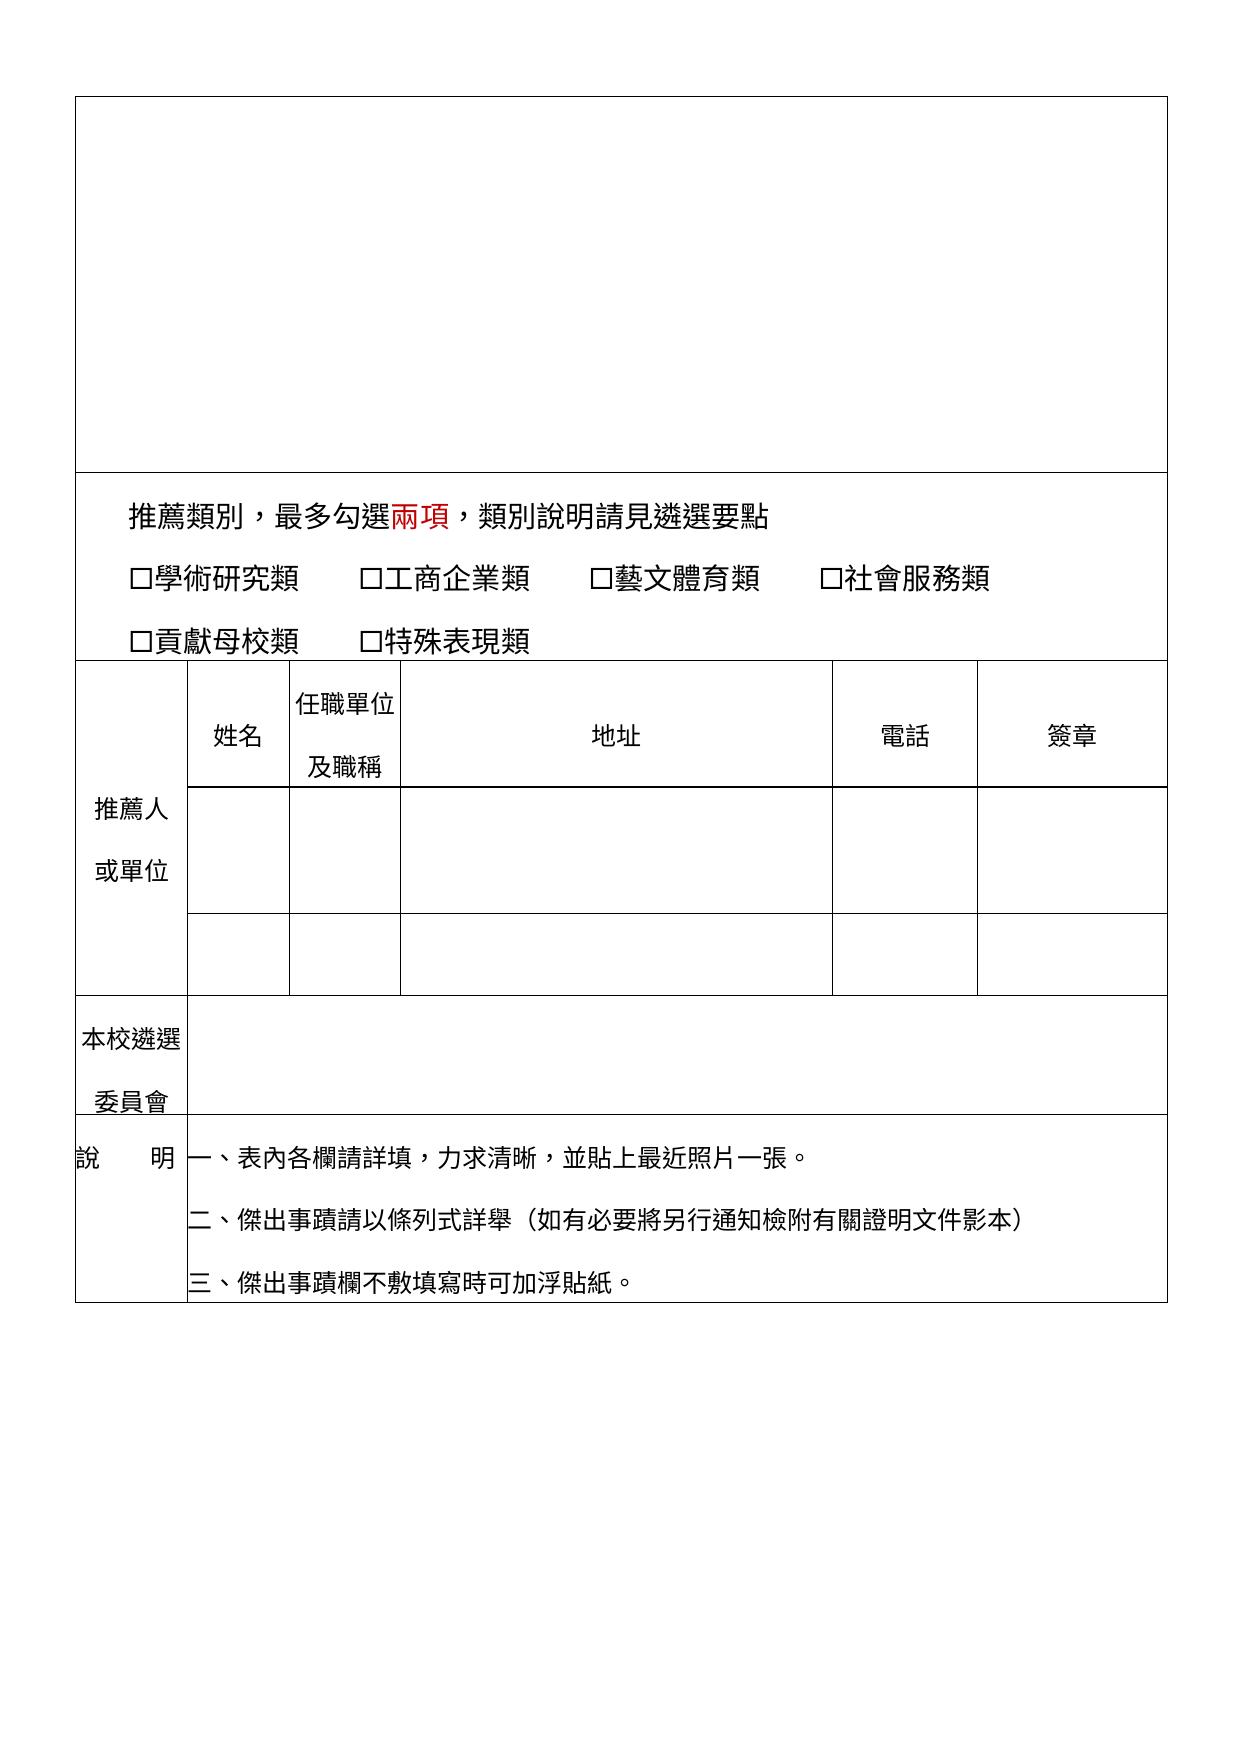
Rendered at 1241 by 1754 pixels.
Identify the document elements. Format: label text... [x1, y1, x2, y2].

table_cell 姓名 [188, 661, 289, 786]
table_cell [401, 788, 832, 912]
table_cell 簽章 [978, 661, 1167, 786]
table_cell [290, 788, 400, 912]
table_cell [401, 914, 832, 995]
table_cell [833, 914, 977, 995]
table_cell [978, 788, 1167, 912]
table_cell 推薦人 或單位 [76, 661, 187, 995]
table_cell 一、表內各欄請詳填，力求清晰，並貼上最近照片一張。 二、傑出事蹟請以條列式詳舉（如有必要將另行通知檢附有關證明文件影本） 三、傑出事蹟欄不敷填寫時可加浮貼紙。 [188, 1115, 1167, 1302]
table_cell 推薦類別，最多勾選兩項，類別說明請見遴選要點 學術研究類 工商企業類 藝文體育類 社會服務類 貢獻母校類 特殊表現類 [76, 473, 1167, 660]
table_cell 本校遴選委員會 遴選結果 [76, 996, 187, 1114]
table_cell 電話 [833, 661, 977, 786]
table_cell [188, 914, 289, 995]
table_cell 地址 [401, 661, 832, 786]
table_cell [290, 914, 400, 995]
table_cell [833, 788, 977, 912]
table_cell 任職單位及職稱 [290, 661, 400, 786]
table_cell [76, 97, 1167, 472]
table_cell 說 明 [76, 1115, 187, 1302]
table_cell [978, 914, 1167, 995]
table_cell [188, 788, 289, 912]
table_cell [188, 996, 1167, 1114]
